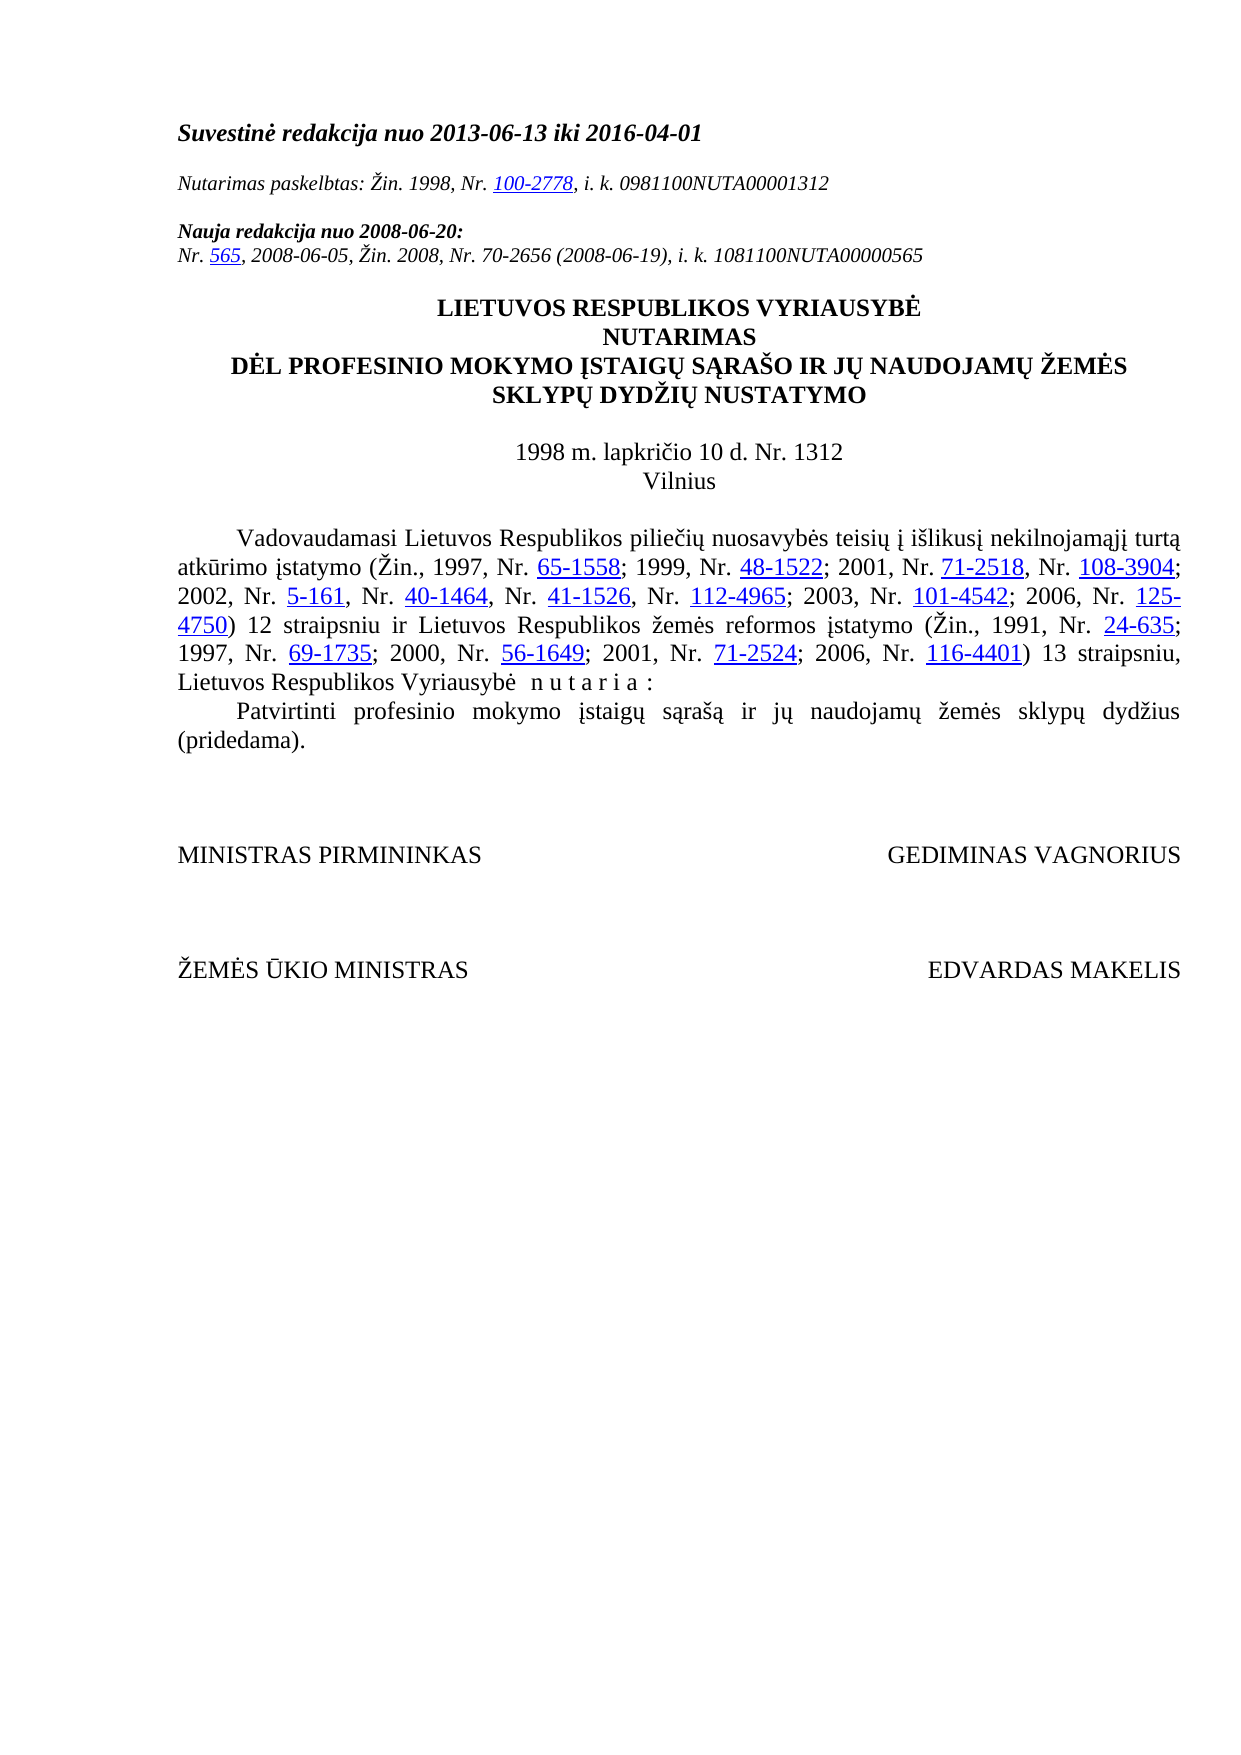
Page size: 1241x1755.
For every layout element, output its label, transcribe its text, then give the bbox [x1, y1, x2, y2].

text Nutarimas paskelbtas: Žin. 1998, Nr. 100-2778, i. k. 0981100NUTA00001312 [177, 171, 1181, 195]
text Vadovaudamasi Lietuvos Respublikos piliečių nuosavybės teisių į išlikusį nekilnojamąjį turtą atkūrimo įstatymo (Žin., 1997, Nr. 65-1558; 1999, Nr. 48-1522; 2001, Nr. 71-2518, Nr. 108-3904; 2002, Nr. 5-161, Nr. 40-1464, Nr. 41-1526, Nr. 112-4965; 2003, Nr. 101-4542; 2006, Nr. 125-4750) 12 straipsniu ir Lietuvos Respublikos žemės reformos įstatymo (Žin., 1991, Nr. 24-635; 1997, Nr. 69-1735; 2000, Nr. 56-1649; 2001, Nr. 71-2524; 2006, Nr. 116-4401) 13 straipsniu, Lietuvos Respublikos Vyriausybė nutaria: [177, 523, 1181, 696]
text 1998 m. lapkričio 10 d. Nr. 1312 [177, 437, 1181, 466]
text Suvestinė redakcija nuo 2013-06-13 iki 2016-04-01 [177, 118, 1181, 147]
text ŽEMĖS ŪKIO MINISTRAS EDVARDAS MAKELIS [177, 955, 1181, 983]
text LIETUVOS RESPUBLIKOS VYRIAUSYBĖ [177, 293, 1181, 322]
text Vilnius [177, 466, 1181, 495]
text NUTARIMAS [177, 322, 1181, 351]
text Nauja redakcija nuo 2008-06-20: [177, 219, 1181, 243]
text MINISTRAS PIRMININKAS GEDIMINAS VAGNORIUS [177, 840, 1181, 868]
text Patvirtinti profesinio mokymo įstaigų sąrašą ir jų naudojamų žemės sklypų dydžius (pridedama). [177, 696, 1181, 753]
text DĖL PROFESINIO MOKYMO ĮSTAIGŲ SĄRAŠO IR JŲ NAUDOJAMŲ ŽEMĖS SKLYPŲ DYDŽIŲ NUSTATYMO [177, 351, 1181, 408]
text Nr. 565, 2008-06-05, Žin. 2008, Nr. 70-2656 (2008-06-19), i. k. 1081100NUTA00000565 [177, 243, 1181, 267]
